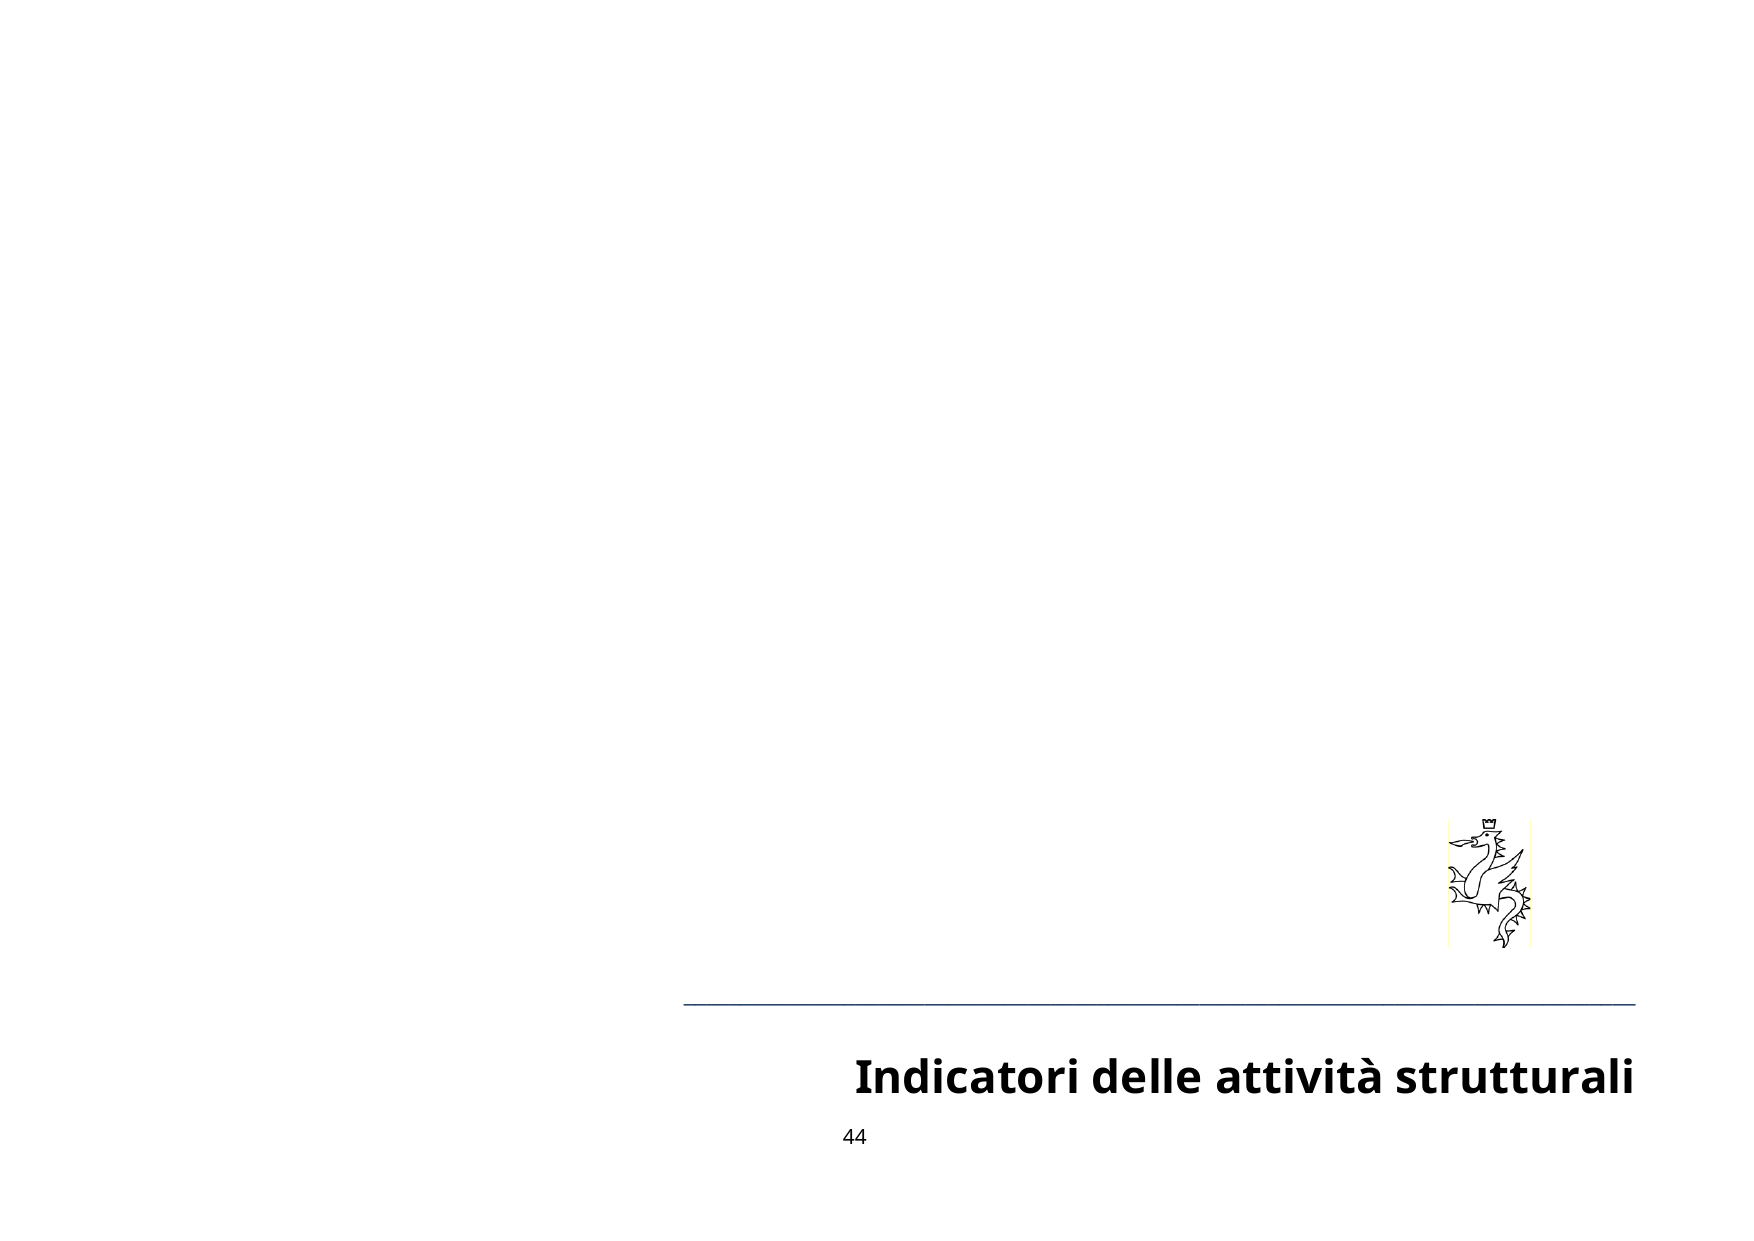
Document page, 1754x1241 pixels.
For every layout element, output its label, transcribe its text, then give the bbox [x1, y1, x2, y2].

text Indicatori delle attività strutturali [148, 1044, 1636, 1107]
text ___________________________________________________________________________________ [148, 976, 1636, 1010]
picture [1455, 826, 1532, 949]
